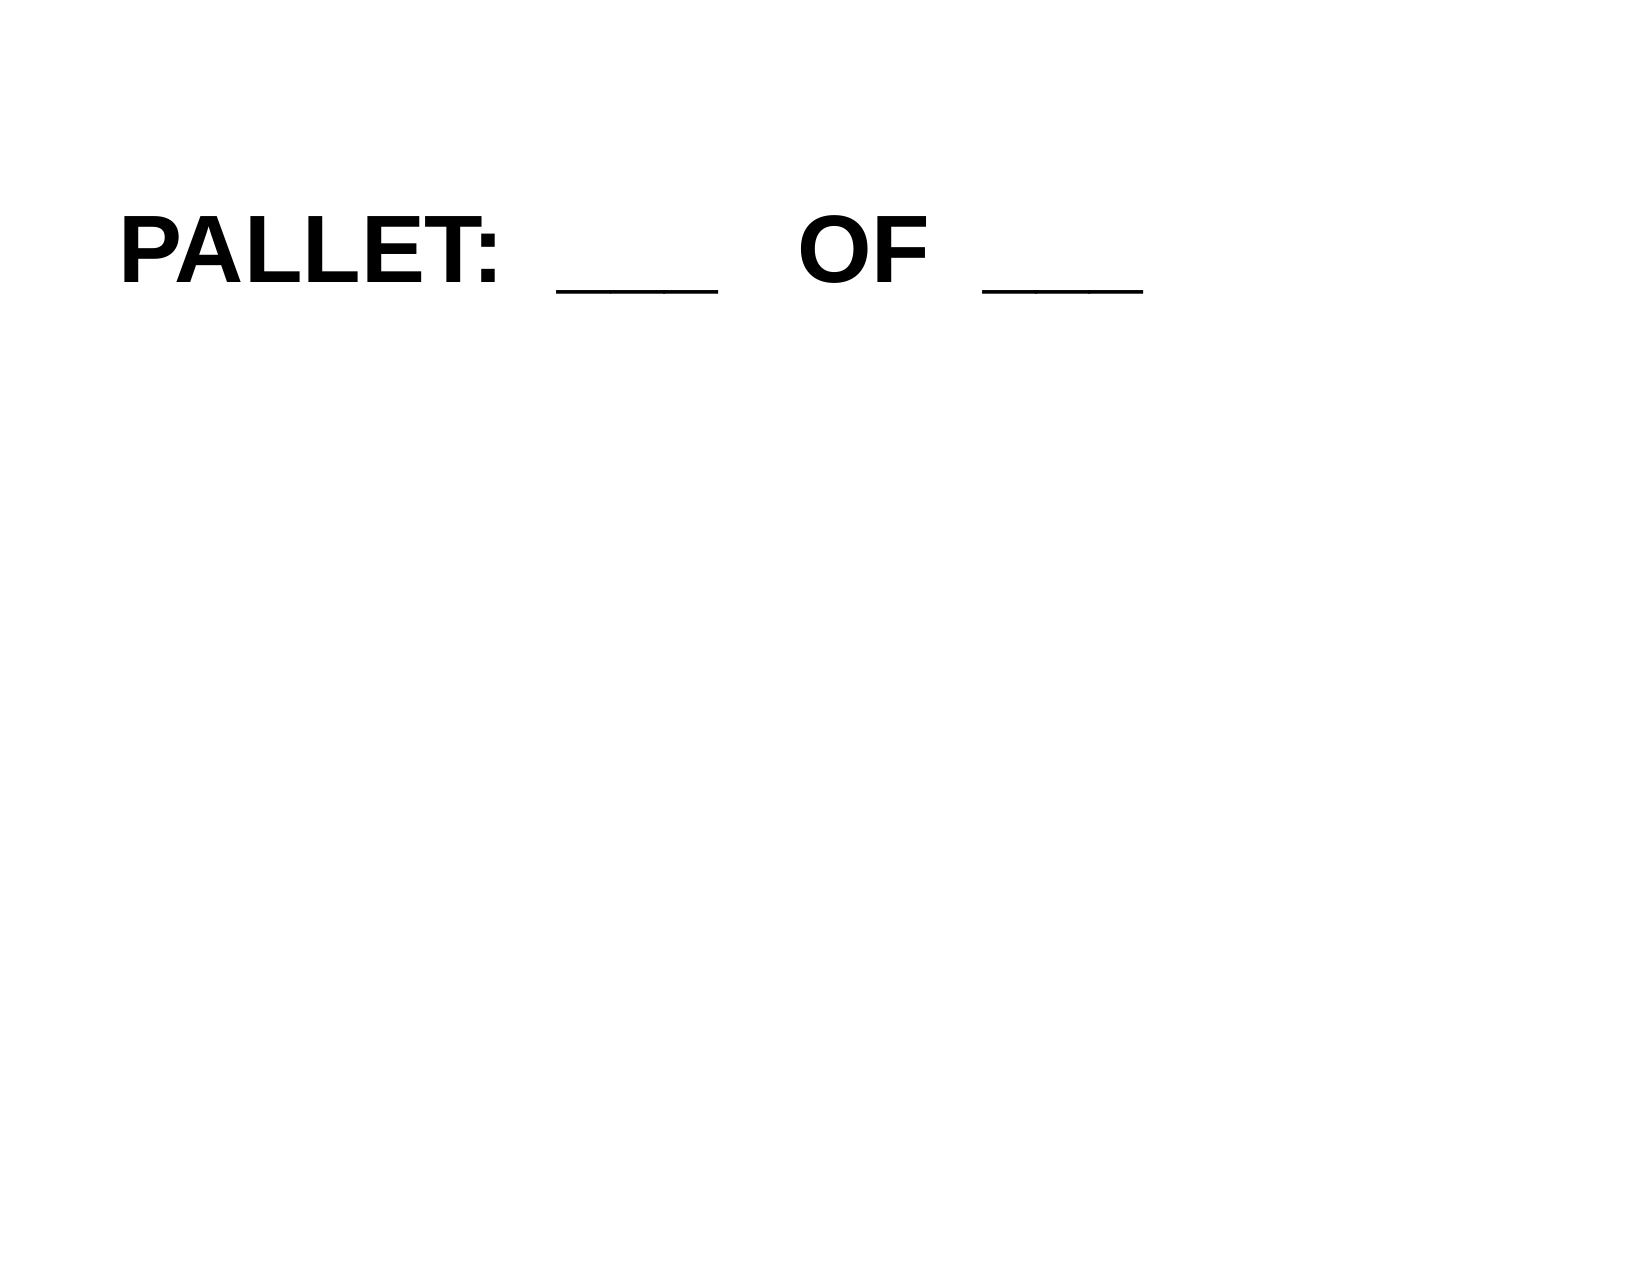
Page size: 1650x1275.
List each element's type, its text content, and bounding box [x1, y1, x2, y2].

text PALLET: ___ OF ___ [118, 193, 1532, 303]
